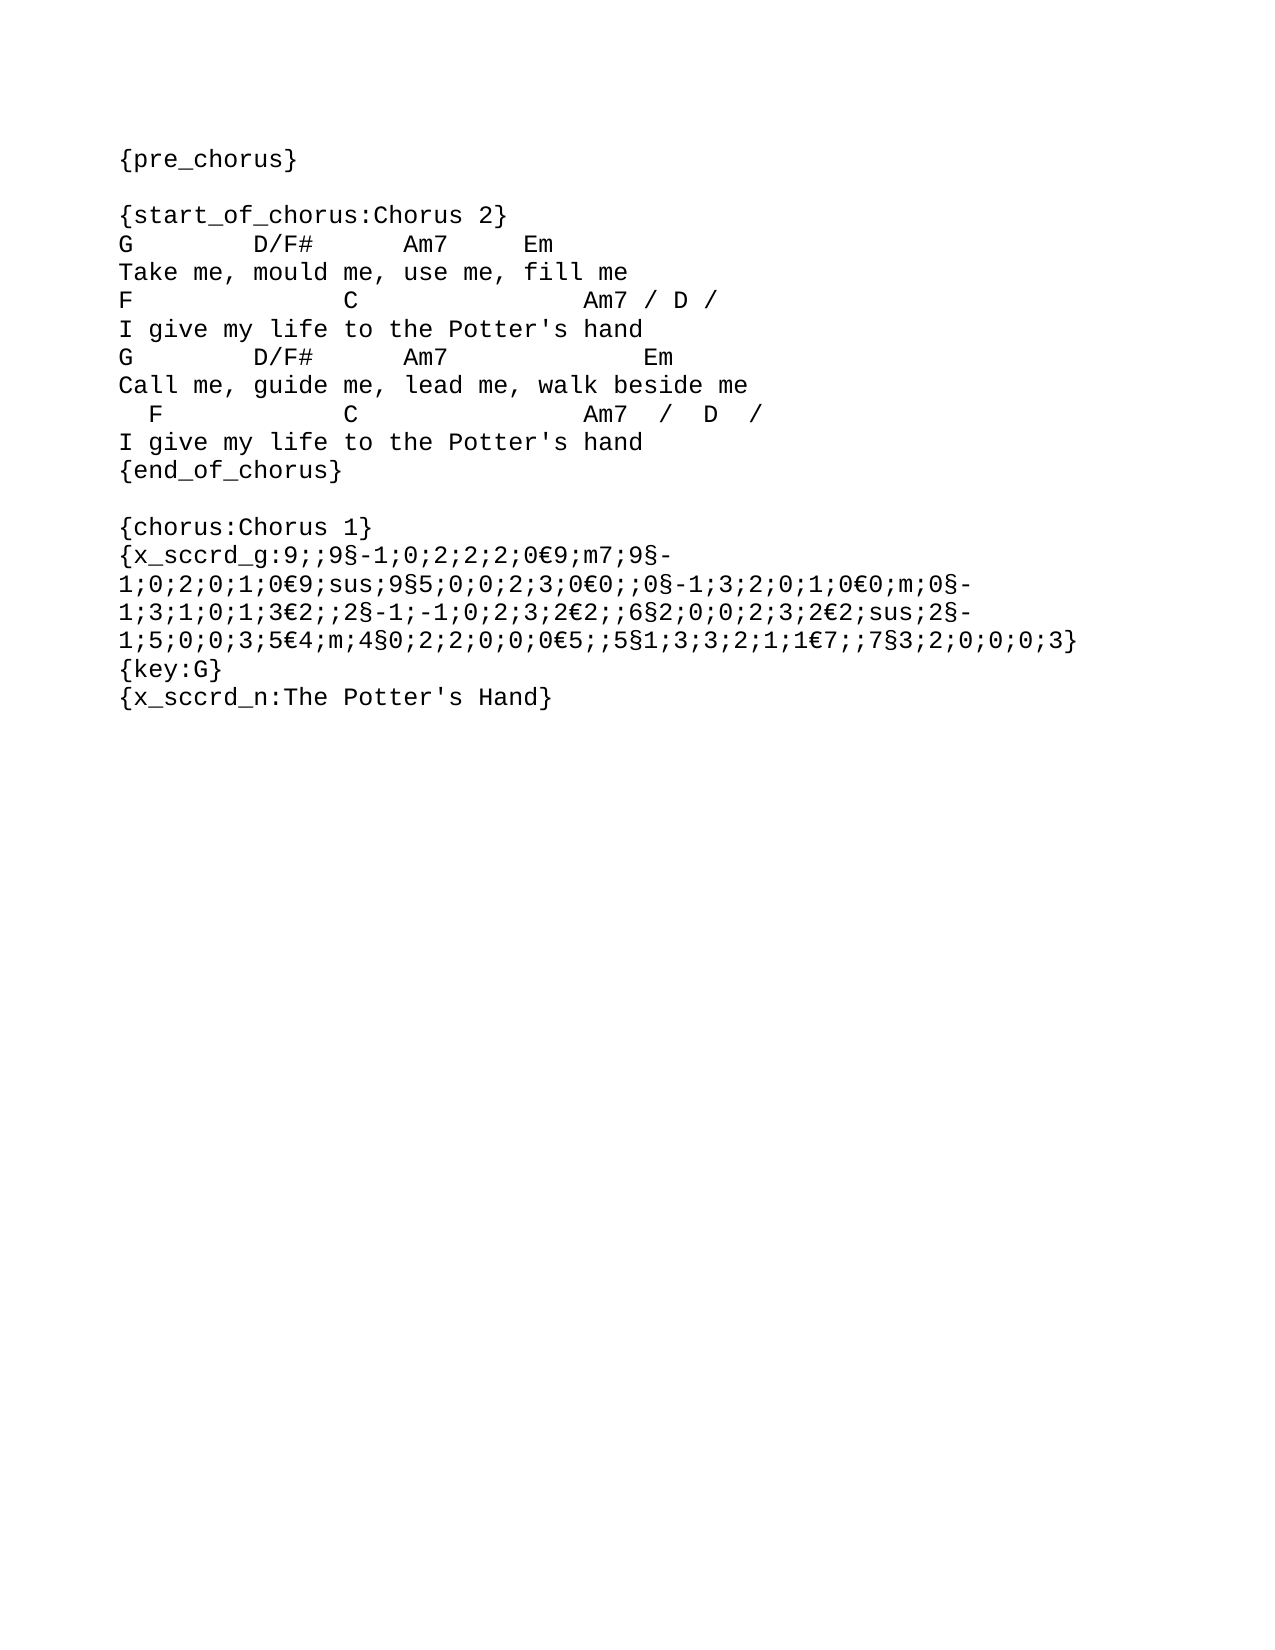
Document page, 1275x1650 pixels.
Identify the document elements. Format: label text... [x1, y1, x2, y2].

text {pre_chorus} {start_of_chorus:Chorus 2} G D/F# Am7 Em Take me, mould me, use me, fill me F C Am7 / D / I give my life to the Potter's hand G D/F# Am7 Em Call me, guide me, lead me, walk beside me F C Am7 / D / I give my life to the Potter's hand {end_of_chorus} {chorus:Chorus 1} {x_sccrd_g:9;;9§-1;0;2;2;2;0€9;m7;9§-1;0;2;0;1;0€9;sus;9§5;0;0;2;3;0€0;;0§-1;3;2;0;1;0€0;m;0§-1;3;1;0;1;3€2;;2§-1;-1;0;2;3;2€2;;6§2;0;0;2;3;2€2;sus;2§-1;5;0;0;3;5€4;m;4§0;2;2;0;0;0€5;;5§1;3;3;2;1;1€7;;7§3;2;0;0;0;3} {key:G} {x_sccrd_n:The Potter's Hand} [118, 118, 1157, 741]
